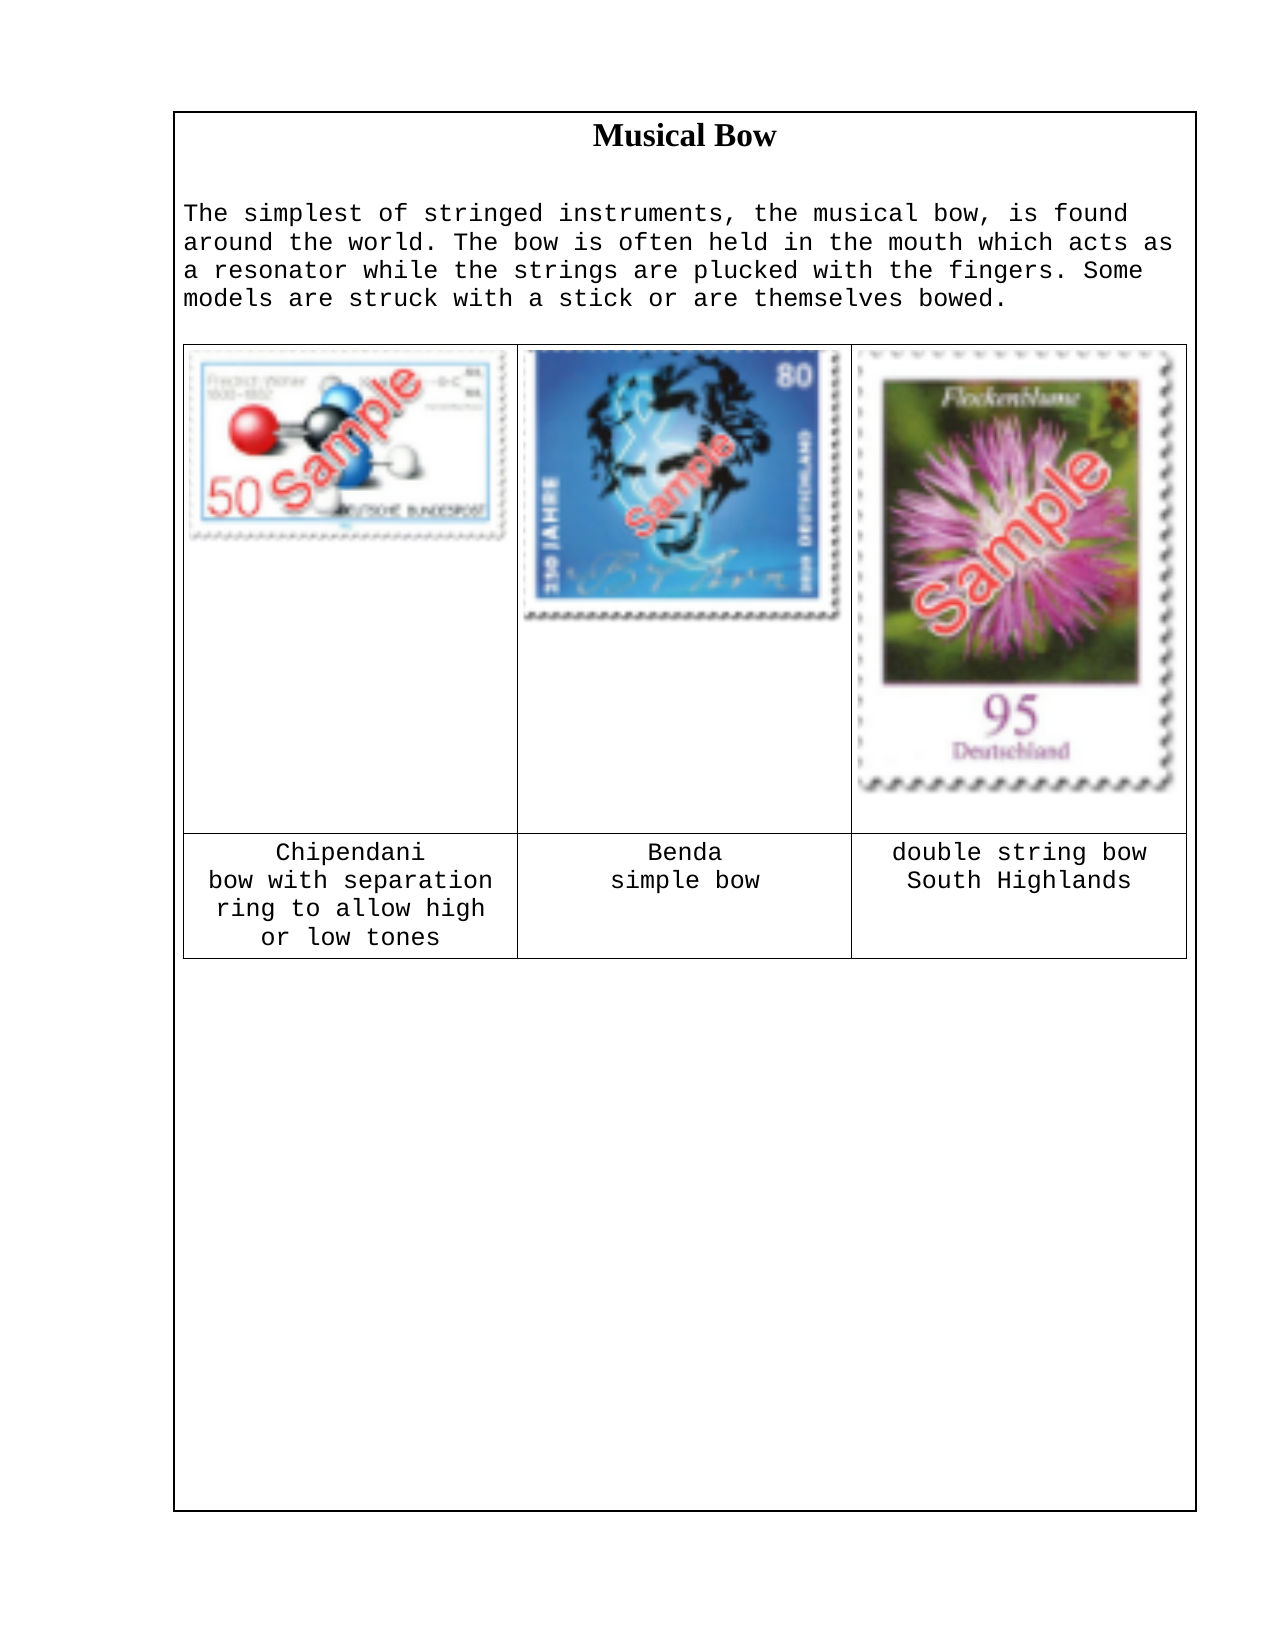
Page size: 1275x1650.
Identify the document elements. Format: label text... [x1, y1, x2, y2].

table_cell Benda simple bow [518, 834, 851, 958]
table_cell Chipendani bow with separation ring to allow high or low tones [184, 834, 517, 958]
picture [523, 350, 847, 627]
picture [857, 350, 1181, 798]
table_header [852, 345, 1186, 832]
table_header [518, 345, 851, 832]
table_header [184, 345, 517, 832]
picture [188, 350, 512, 546]
text The simplest of stringed instruments, the musical bow, is found around the world. The bow is often held in the mouth which acts as a resonator while the strings are plucked with the fingers. Some models are struck with a stick or are themselves bowed. [183, 201, 1186, 314]
table_cell double string bow South Highlands [852, 834, 1186, 958]
